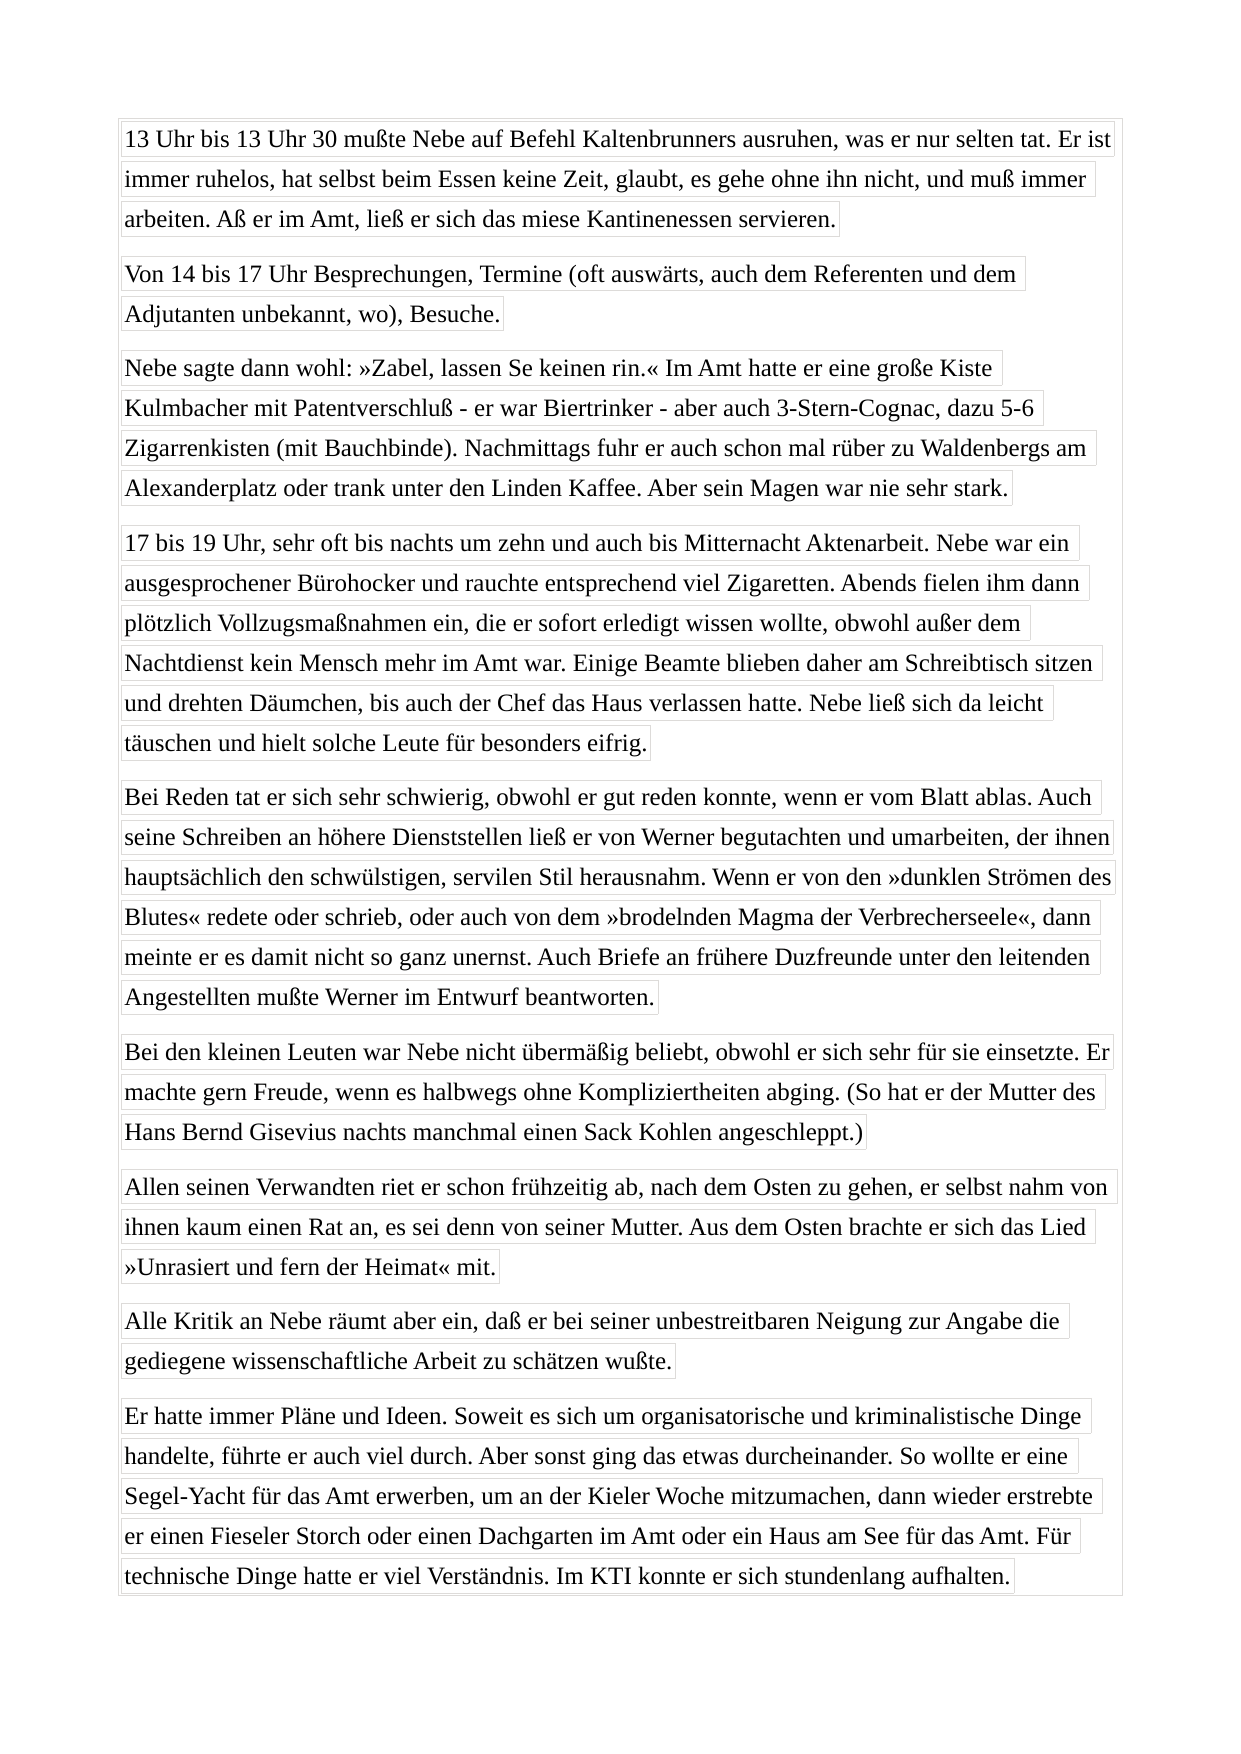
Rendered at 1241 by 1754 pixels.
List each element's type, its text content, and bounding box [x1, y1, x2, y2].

text 17 bis 19 Uhr, sehr oft bis nachts um zehn und auch bis Mitternacht Aktenarbeit. Nebe war ein ausgesprochener Bürohocker und rauchte entsprechend viel Zigaretten. Abends fielen ihm dann plötzlich Vollzugsmaßnahmen ein, die er sofort erledigt wissen wollte, obwohl außer dem Nachtdienst kein Mensch mehr im Amt war. Einige Beamte blieben daher am Schreibtisch sitzen und drehten Däumchen, bis auch der Chef das Haus verlassen hatte. Nebe ließ sich da leicht täuschen und hielt solche Leute für besonders eifrig. [119, 522, 1122, 760]
text Bei Reden tat er sich sehr schwierig, obwohl er gut reden konnte, wenn er vom Blatt ablas. Auch seine Schreiben an höhere Dienststellen ließ er von Werner begutachten und umarbeiten, der ihnen hauptsächlich den schwülstigen, servilen Stil herausnahm. Wenn er von den »dunklen Strömen des Blutes« redete oder schrieb, oder auch von dem »brodelnden Magma der Verbrecherseele«, dann meinte er es damit nicht so ganz unernst. Auch Briefe an frühere Duzfreunde unter den leitenden Angestellten mußte Werner im Entwurf beantworten. [119, 776, 1122, 1014]
text Von 14 bis 17 Uhr Besprechungen, Termine (oft auswärts, auch dem Referenten und dem Adjutanten unbekannt, wo), Besuche. [119, 253, 1122, 331]
text Nebe sagte dann wohl: »Zabel, lassen Se keinen rin.« Im Amt hatte er eine große Kiste Kulmbacher mit Patentverschluß - er war Biertrinker - aber auch 3-Stern-Cognac, dazu 5-6 Zigarrenkisten (mit Bauchbinde). Nachmittags fuhr er auch schon mal rüber zu Waldenbergs am Alexanderplatz oder trank unter den Linden Kaffee. Aber sein Magen war nie sehr stark. [119, 347, 1122, 505]
text 13 Uhr bis 13 Uhr 30 mußte Nebe auf Befehl Kaltenbrunners ausruhen, was er nur selten tat. Er ist immer ruhelos, hat selbst beim Essen keine Zeit, glaubt, es gehe ohne ihn nicht, und muß immer arbeiten. Aß er im Amt, ließ er sich das miese Kantinenessen servieren. [119, 119, 1122, 236]
text Er hatte immer Pläne und Ideen. Soweit es sich um organisatorische und kriminalistische Dinge handelte, führte er auch viel durch. Aber sonst ging das etwas durcheinander. So wollte er eine Segel-Yacht für das Amt erwerben, um an der Kieler Woche mitzumachen, dann wieder erstrebte er einen Fieseler Storch oder einen Dachgarten im Amt oder ein Haus am See für das Amt. Für technische Dinge hatte er viel Verständnis. Im KTI konnte er sich stundenlang aufhalten. [119, 1395, 1122, 1595]
text Alle Kritik an Nebe räumt aber ein, daß er bei seiner unbestreitbaren Neigung zur Angabe die gediegene wissenschaftliche Arbeit zu schätzen wußte. [119, 1300, 1122, 1378]
text Allen seinen Verwandten riet er schon frühzeitig ab, nach dem Osten zu gehen, er selbst nahm von ihnen kaum einen Rat an, es sei denn von seiner Mutter. Aus dem Osten brachte er sich das Lied »Unrasiert und fern der Heimat« mit. [119, 1166, 1122, 1283]
text Bei den kleinen Leuten war Nebe nicht übermäßig beliebt, obwohl er sich sehr für sie einsetzte. Er machte gern Freude, wenn es halbwegs ohne Kompliziertheiten abging. (So hat er der Mutter des Hans Bernd Gisevius nachts manchmal einen Sack Kohlen angeschleppt.) [119, 1031, 1122, 1149]
